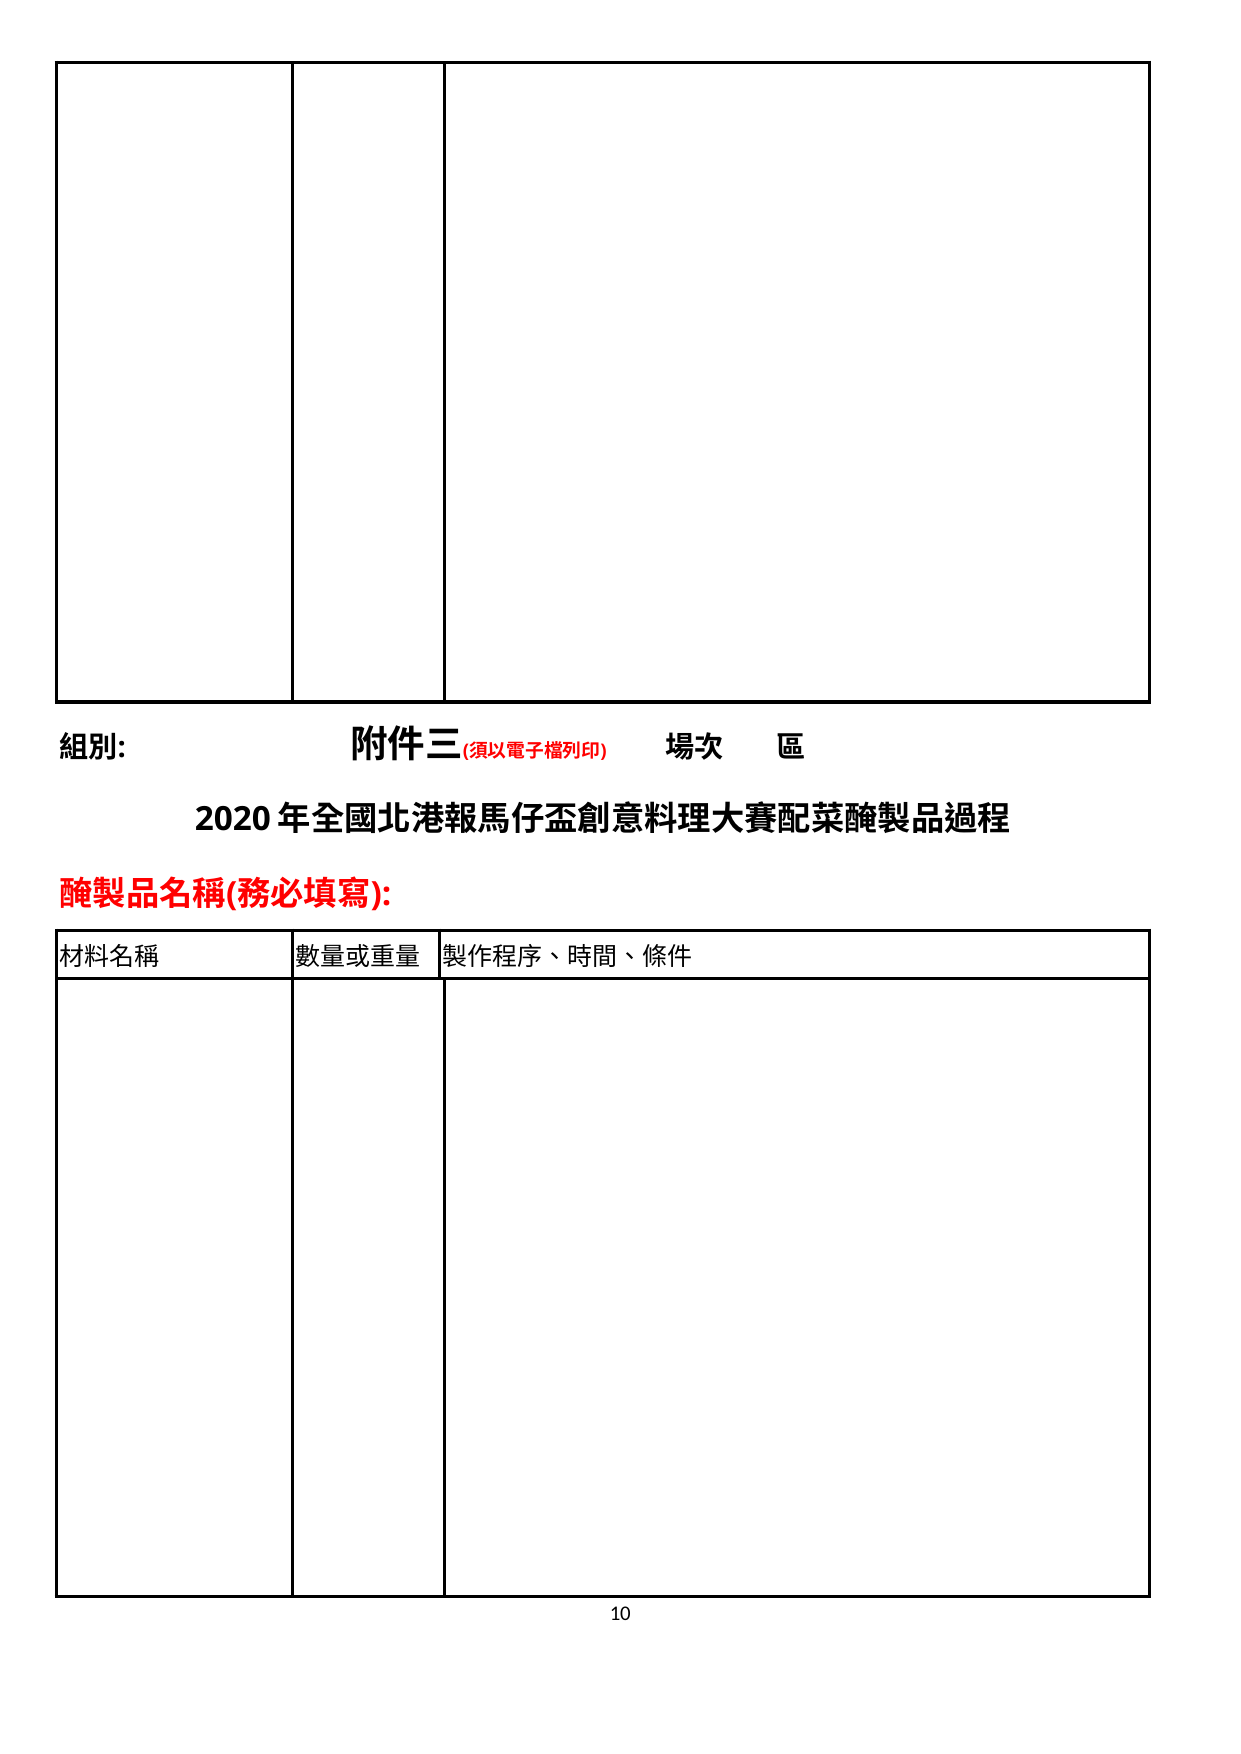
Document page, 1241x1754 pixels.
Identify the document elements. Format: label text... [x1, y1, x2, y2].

table_cell [294, 980, 443, 1595]
table_cell [58, 980, 291, 1595]
table_cell 組別: 附件三(須以電子檔列印) 場次 區 [56, 704, 1149, 778]
table_cell 醃製品名稱(務必填寫): [56, 854, 1149, 928]
table_cell 數量或重量 [294, 932, 438, 977]
table_cell 製作程序、時間、條件 [441, 932, 1148, 977]
table_cell [446, 64, 1148, 700]
table_cell [446, 980, 1148, 1595]
table_cell [58, 64, 291, 700]
table_cell 2020年全國北港報馬仔盃創意料理大賽配菜醃製品過程 [56, 779, 1149, 853]
table_cell 材料名稱 [58, 932, 291, 977]
table_cell [294, 64, 443, 700]
